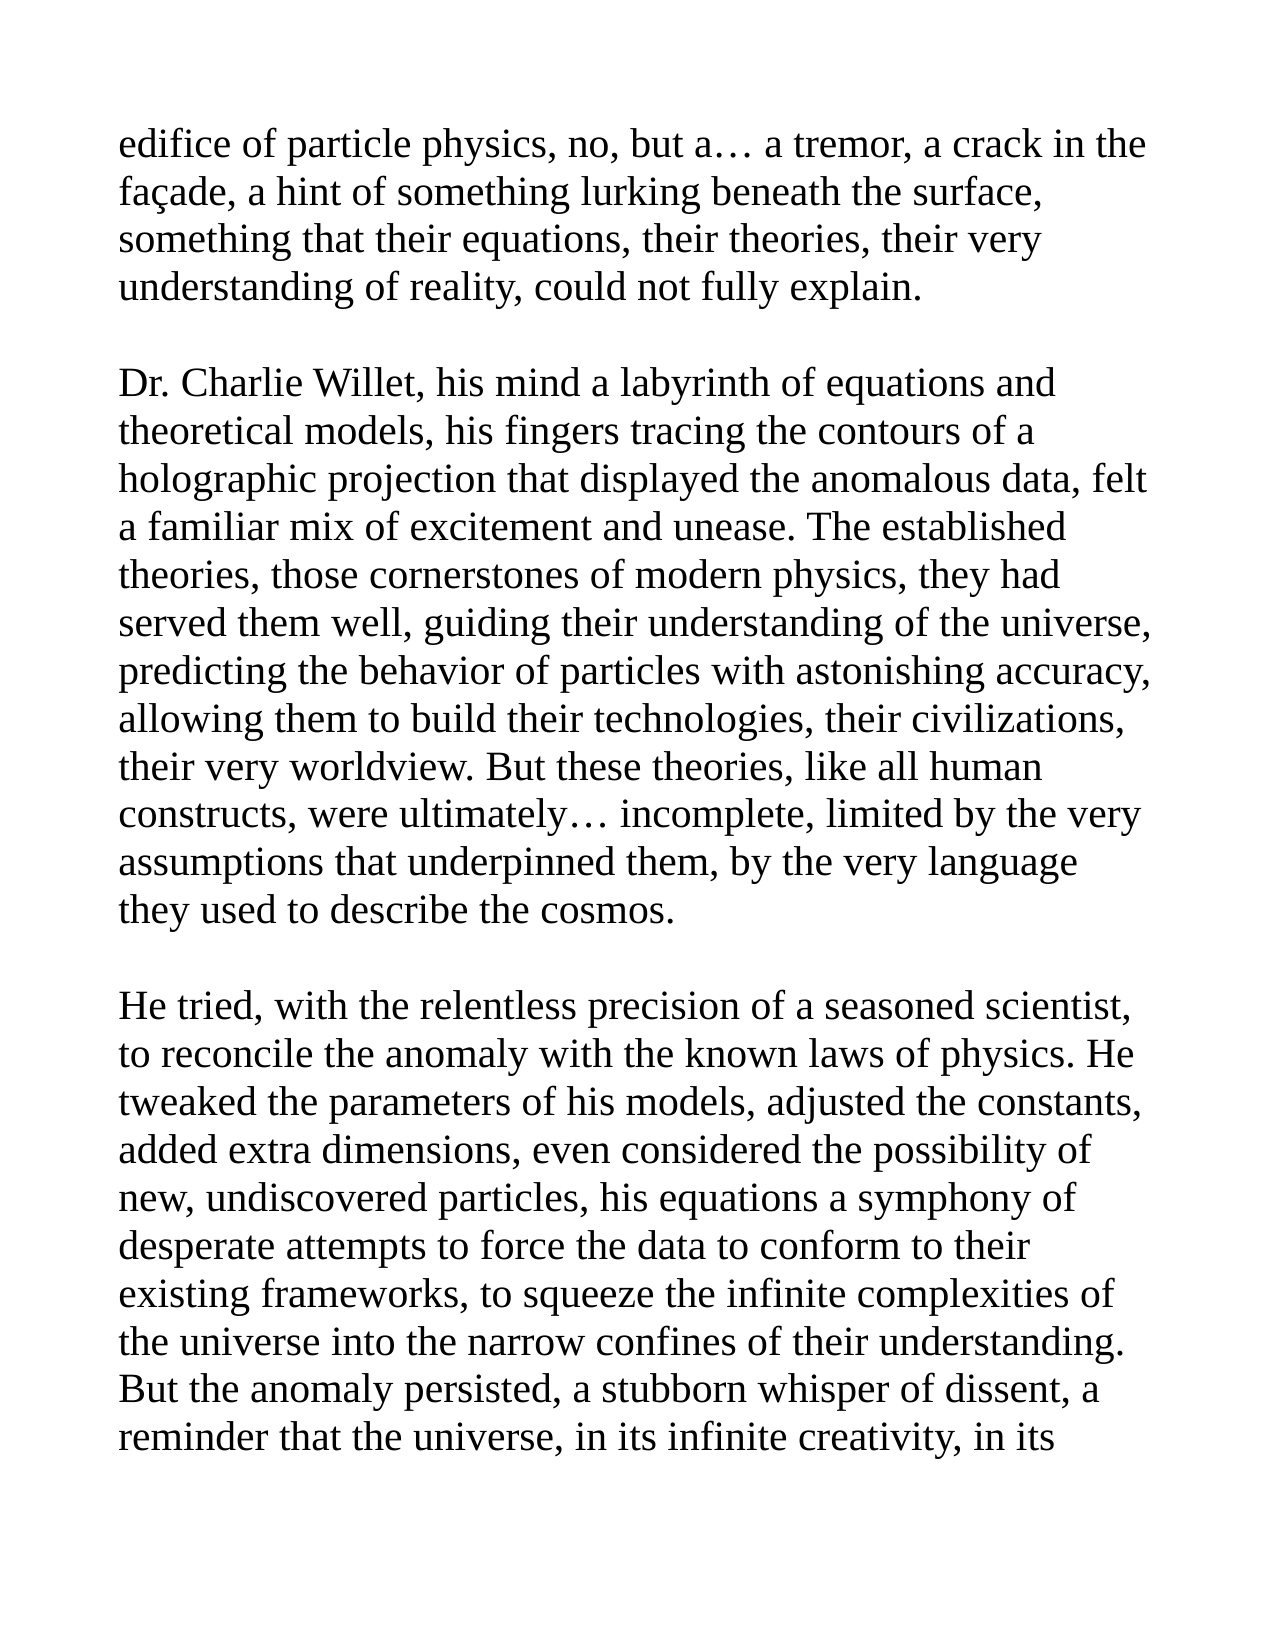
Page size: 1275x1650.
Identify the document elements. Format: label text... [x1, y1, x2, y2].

text He tried, with the relentless precision of a seasoned scientist, to reconcile the anomaly with the known laws of physics. He tweaked the parameters of his models, adjusted the constants, added extra dimensions, even considered the possibility of new, undiscovered particles, his equations a symphony of desperate attempts to force the data to conform to their existing frameworks, to squeeze the infinite complexities of the universe into the narrow confines of their understanding. But the anomaly persisted, a stubborn whisper of dissent, a reminder that the universe, in its infinite creativity, in its [118, 981, 1157, 1460]
text Dr. Charlie Willet, his mind a labyrinth of equations and theoretical models, his fingers tracing the contours of a holographic projection that displayed the anomalous data, felt a familiar mix of excitement and unease. The established theories, those cornerstones of modern physics, they had served them well, guiding their understanding of the universe, predicting the behavior of particles with astonishing accuracy, allowing them to build their technologies, their civilizations, their very worldview. But these theories, like all human constructs, were ultimately… incomplete, limited by the very assumptions that underpinned them, by the very language they used to describe the cosmos. [118, 358, 1157, 933]
text edifice of particle physics, no, but a… a tremor, a crack in the façade, a hint of something lurking beneath the surface, something that their equations, their theories, their very understanding of reality, could not fully explain. [118, 118, 1157, 310]
